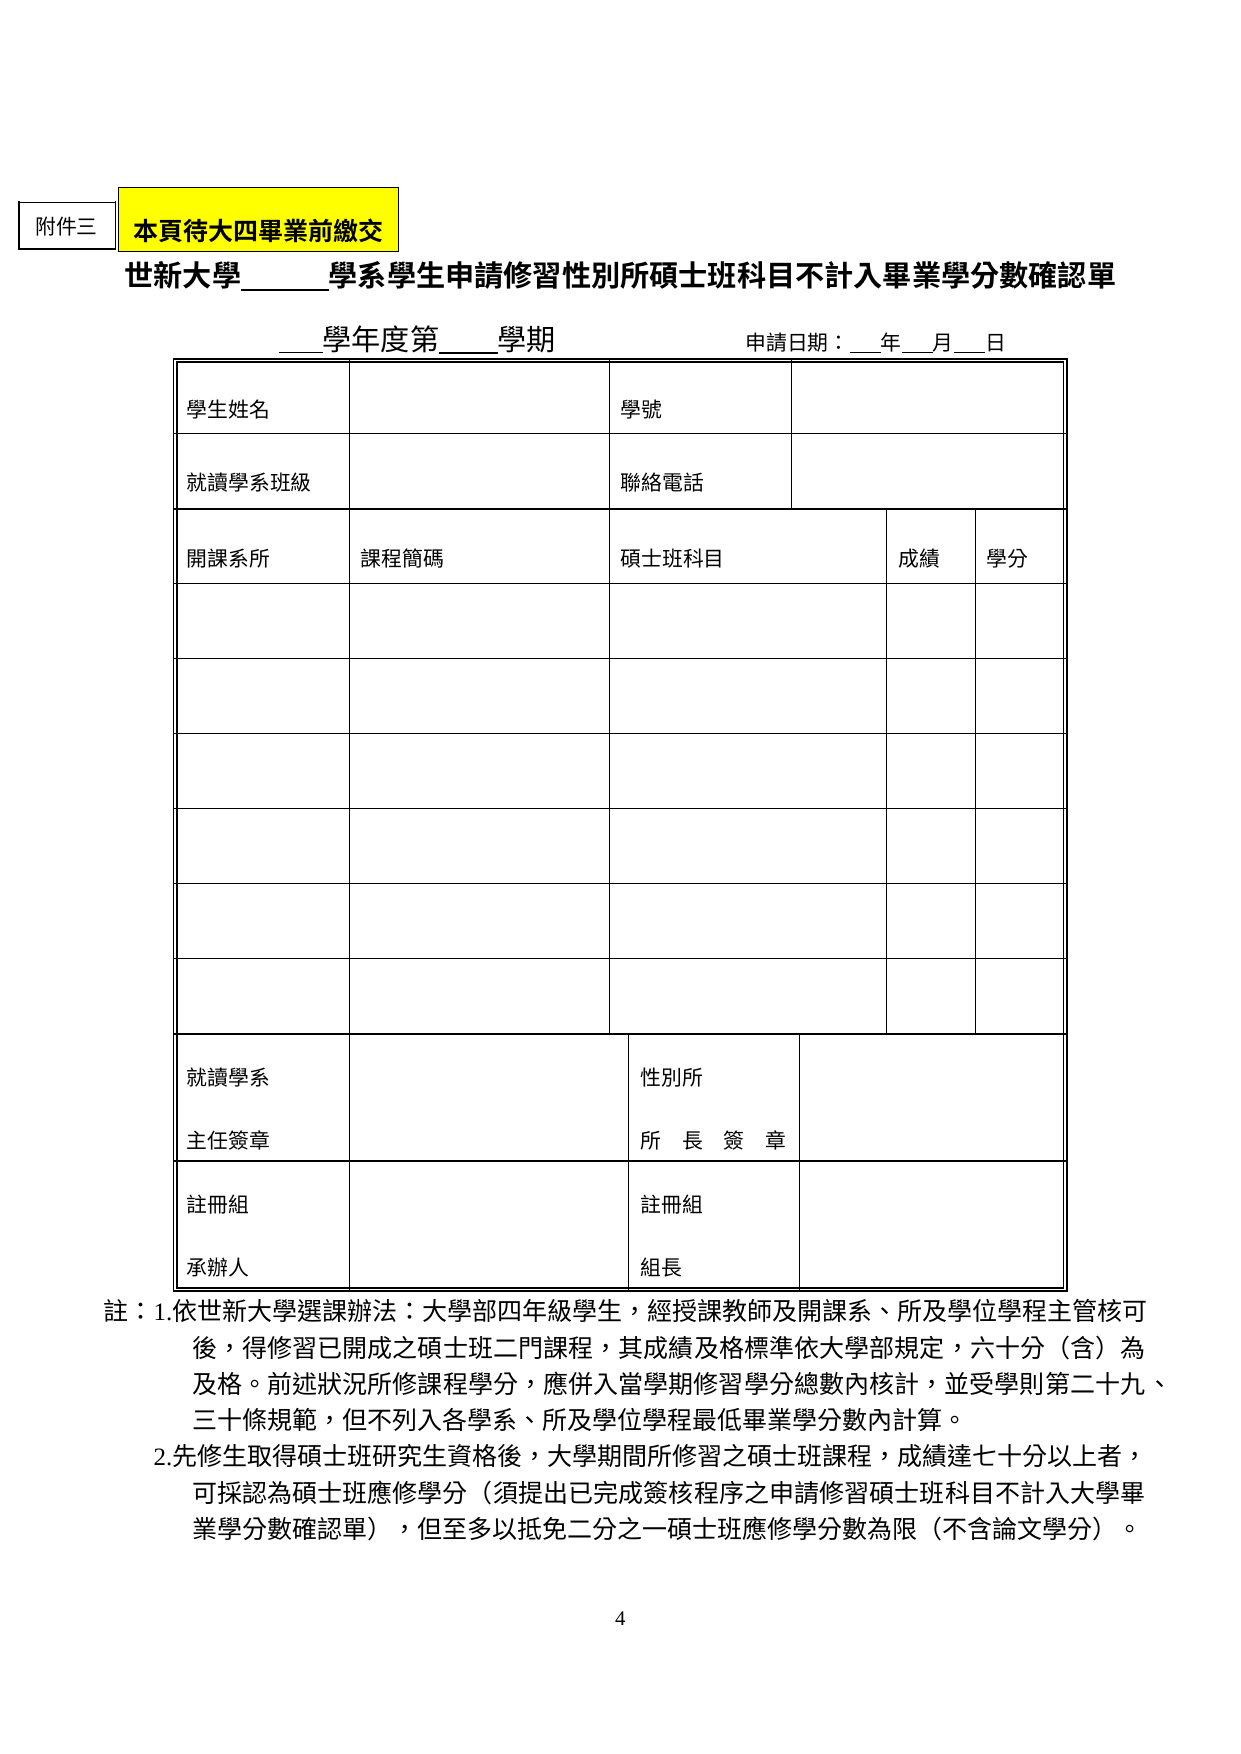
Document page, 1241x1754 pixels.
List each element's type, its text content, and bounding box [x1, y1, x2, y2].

table_cell [178, 659, 349, 733]
table_cell 課程簡碼 [350, 510, 609, 583]
table_cell 就讀學系 主任簽章 [178, 1035, 349, 1160]
table_header 本頁待大四畢業前繳交 [119, 188, 398, 251]
table_cell [976, 809, 1063, 883]
table_cell [610, 884, 886, 958]
text 學年度第 學期 申請日期： 年 月 日 [118, 296, 1122, 358]
table_header [350, 363, 609, 433]
table_header 學號 [610, 363, 791, 433]
table_cell [792, 434, 1063, 508]
table_cell [350, 434, 609, 508]
table_cell [610, 659, 886, 733]
table_cell [887, 584, 975, 658]
table_cell [178, 884, 349, 958]
table_header 學生姓名 [178, 363, 349, 433]
table_cell [887, 809, 975, 883]
table_cell [350, 809, 609, 883]
table_cell [976, 734, 1063, 808]
text [20, 203, 115, 248]
table_cell 就讀學系班級 [178, 434, 349, 508]
table_cell [350, 1162, 628, 1287]
table_cell [178, 959, 349, 1033]
table_cell 碩士班科目 [610, 510, 886, 583]
table_cell [610, 809, 886, 883]
table_cell [178, 734, 349, 808]
table_cell [887, 659, 975, 733]
table_cell 註冊組 承辦人 [178, 1162, 349, 1287]
table_cell [350, 959, 609, 1033]
text 2.先修生取得碩士班研究生資格後，大學期間所修習之碩士班課程，成績達七十分以上者，可採認為碩士班應修學分（須提出已完成簽核程序之申請修習碩士班科目不計入大學畢業學分數確認單），但至多以抵免二分之一碩士班應修學分數為限（不含論文學分）。 [103, 1437, 1147, 1546]
table_cell [350, 584, 609, 658]
table_cell [350, 659, 609, 733]
table_cell [610, 584, 886, 658]
table_cell [350, 734, 609, 808]
table_cell [887, 734, 975, 808]
table_cell 註冊組 組長 [629, 1162, 799, 1287]
table_cell [887, 959, 975, 1033]
table_cell [610, 734, 886, 808]
table_header [792, 363, 1063, 433]
table_cell [178, 584, 349, 658]
table_cell [800, 1162, 1063, 1287]
text 註：1.依世新大學選課辦法：大學部四年級學生，經授課教師及開課系、所及學位學程主管核可後，得修習已開成之碩士班二門課程，其成績及格標準依大學部規定，六十分（含）為及格。前述狀況所修課程學分，應併入當學期修習學分總數內核計，並受學則第二十九、三十條規範，但不列入各學系、所及學位學程最低畢業學分數內計算。 [103, 1292, 1147, 1437]
table_cell [350, 1035, 628, 1160]
table_cell 開課系所 [178, 510, 349, 583]
table_cell [976, 959, 1063, 1033]
table_cell [976, 584, 1063, 658]
table_cell [976, 884, 1063, 958]
table_cell [976, 659, 1063, 733]
table_cell [800, 1035, 1063, 1160]
table_cell 成績 [887, 510, 975, 583]
table_cell 學分 [976, 510, 1063, 583]
text 世新大學 學系學生申請修習性別所碩士班科目不計入畢業學分數確認單 [118, 252, 1122, 296]
table_cell 聯絡電話 [610, 434, 791, 508]
table_cell [610, 959, 886, 1033]
table_cell [887, 884, 975, 958]
table_cell [178, 809, 349, 883]
table_cell 性別所 所 長 簽 章 [629, 1035, 799, 1160]
table_cell [350, 884, 609, 958]
text 附件三 [35, 211, 99, 241]
